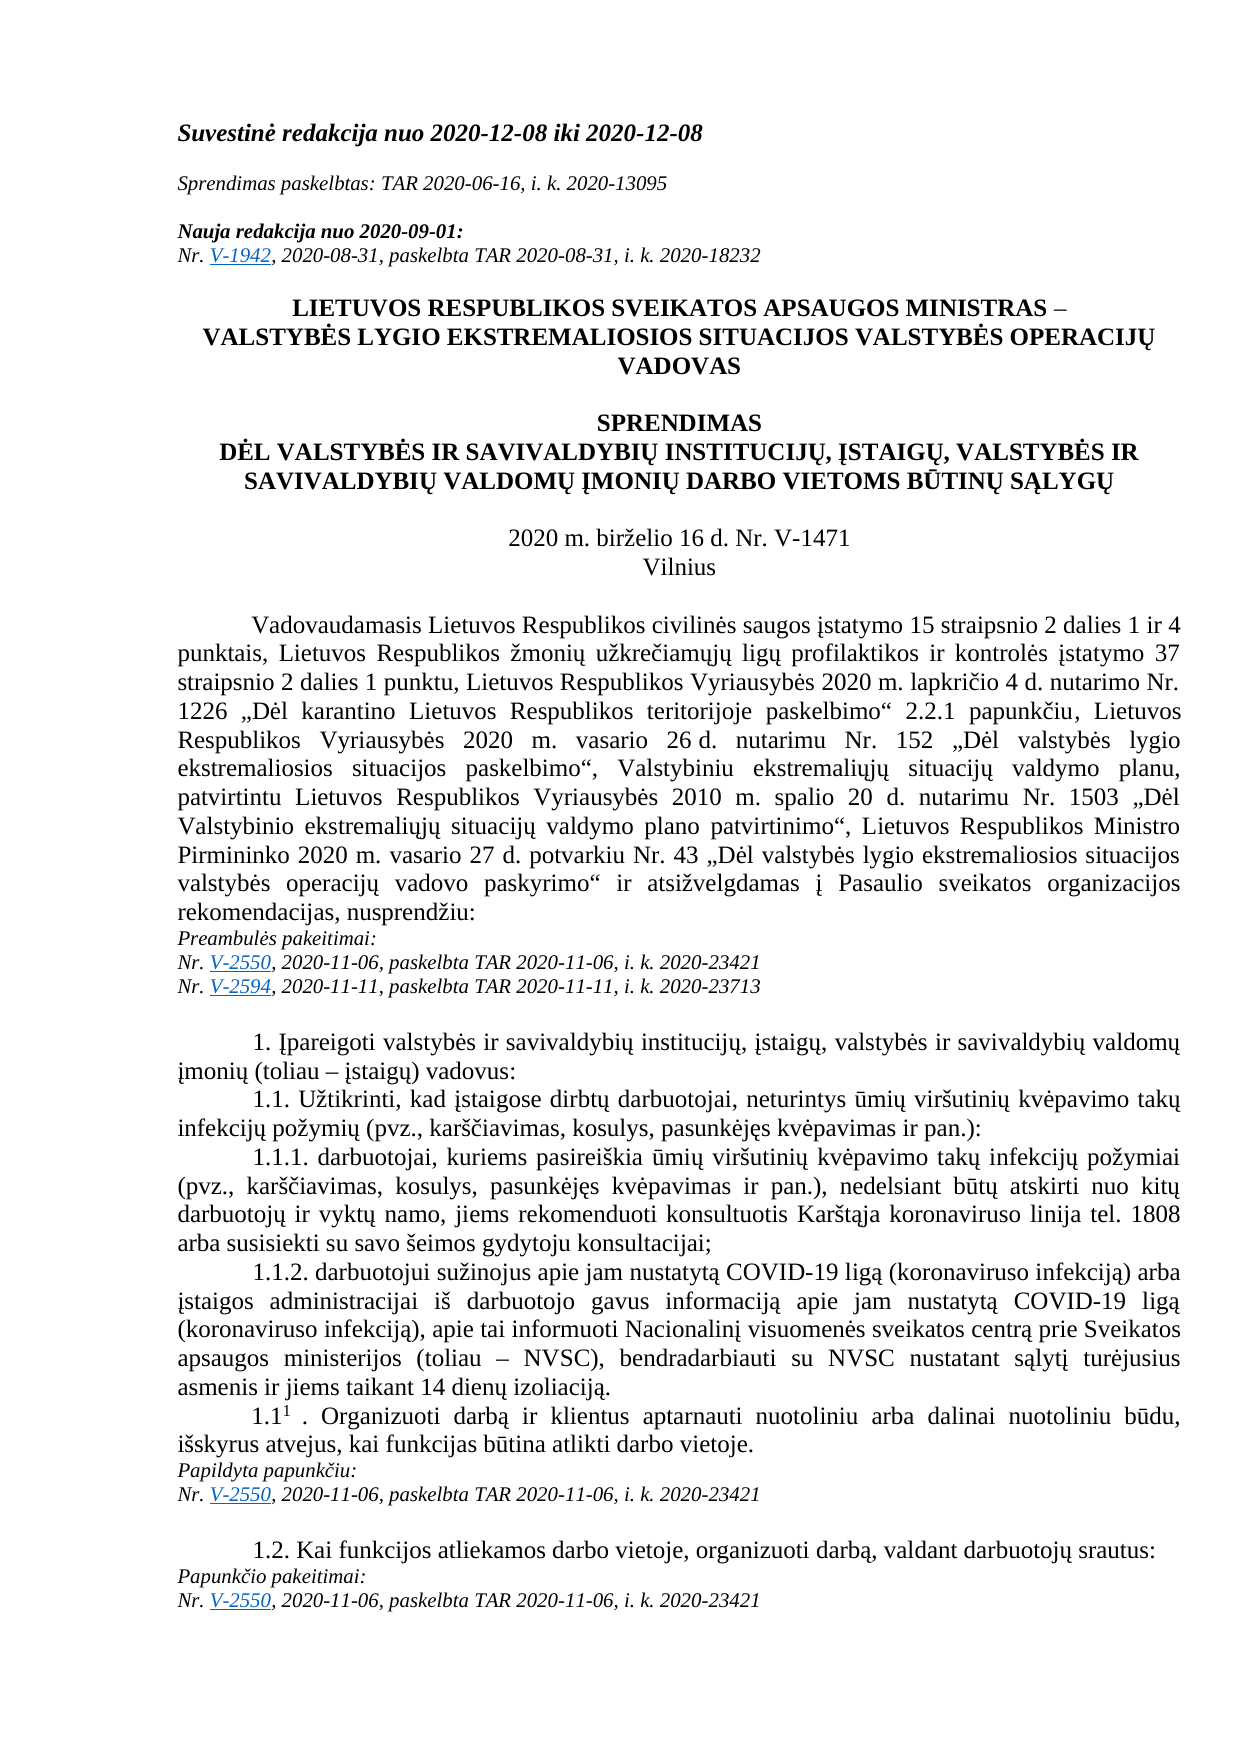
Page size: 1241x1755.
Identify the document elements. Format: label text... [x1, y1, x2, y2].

text 1.11 . Organizuoti darbą ir klientus aptarnauti nuotoliniu arba dalinai nuotoliniu būdu, išskyrus atvejus, kai funkcijas būtina atlikti darbo vietoje. [177, 1401, 1181, 1458]
text DĖL VALSTYBĖS IR SAVIVALDYBIŲ INSTITUCIJŲ, ĮSTAIGŲ, VALSTYBĖS IR SAVIVALDYBIŲ VALDOMŲ ĮMONIŲ DARBO VIETOMS BŪTINŲ SĄLYGŲ [177, 437, 1181, 495]
text Nauja redakcija nuo 2020-09-01: [177, 219, 1181, 243]
text Nr. V-2550, 2020-11-06, paskelbta TAR 2020-11-06, i. k. 2020-23421 [177, 950, 1181, 974]
text Papunkčio pakeitimai: [177, 1564, 1181, 1588]
text 1.1.1. darbuotojai, kuriems pasireiškia ūmių viršutinių kvėpavimo takų infekcijų požymiai (pvz., karščiavimas, kosulys, pasunkėjęs kvėpavimas ir pan.), nedelsiant būtų atskirti nuo kitų darbuotojų ir vyktų namo, jiems rekomenduoti konsultuotis Karštąja koronaviruso linija tel. 1808 arba susisiekti su savo šeimos gydytoju konsultacijai; [177, 1142, 1181, 1257]
text VALSTYBĖS LYGIO EKSTREMALIOSIOS SITUACIJOS VALSTYBĖS OPERACIJŲ VADOVAS [177, 322, 1181, 380]
text Nr. V-2550, 2020-11-06, paskelbta TAR 2020-11-06, i. k. 2020-23421 [177, 1588, 1181, 1612]
text Sprendimas paskelbtas: TAR 2020-06-16, i. k. 2020-13095 [177, 171, 1181, 195]
text Papildyta papunkčiu: [177, 1458, 1181, 1482]
text Nr. V-2594, 2020-11-11, paskelbta TAR 2020-11-11, i. k. 2020-23713 [177, 974, 1181, 998]
text LIETUVOS RESPUBLIKOS SVEIKATOS APSAUGOS MINISTRAS – [177, 293, 1181, 322]
text Preambulės pakeitimai: [177, 926, 1181, 950]
text 1. Įpareigoti valstybės ir savivaldybių institucijų, įstaigų, valstybės ir savivaldybių valdomų įmonių (toliau – įstaigų) vadovus: [177, 1027, 1181, 1084]
text Nr. V-1942, 2020-08-31, paskelbta TAR 2020-08-31, i. k. 2020-18232 [177, 243, 1181, 267]
text SPRENDIMAS [177, 408, 1181, 437]
text Nr. V-2550, 2020-11-06, paskelbta TAR 2020-11-06, i. k. 2020-23421 [177, 1482, 1181, 1506]
text 1.1. Užtikrinti, kad įstaigose dirbtų darbuotojai, neturintys ūmių viršutinių kvėpavimo takų infekcijų požymių (pvz., karščiavimas, kosulys, pasunkėjęs kvėpavimas ir pan.): [177, 1084, 1181, 1142]
text 1.2. Kai funkcijos atliekamos darbo vietoje, organizuoti darbą, valdant darbuotojų srautus: [177, 1535, 1181, 1564]
text Suvestinė redakcija nuo 2020-12-08 iki 2020-12-08 [177, 118, 1181, 147]
text 2020 m. birželio 16 d. Nr. V-1471 Vilnius [177, 523, 1181, 581]
text Vadovaudamasis Lietuvos Respublikos civilinės saugos įstatymo 15 straipsnio 2 dalies 1 ir 4 punktais, Lietuvos Respublikos žmonių užkrečiamųjų ligų profilaktikos ir kontrolės įstatymo 37 straipsnio 2 dalies 1 punktu, Lietuvos Respublikos Vyriausybės 2020 m. lapkričio 4 d. nutarimo Nr. 1226 „Dėl karantino Lietuvos Respublikos teritorijoje paskelbimo“ 2.2.1 papunkčiu, Lietuvos Respublikos Vyriausybės 2020 m. vasario 26 d. nutarimu Nr. 152 „Dėl valstybės lygio ekstremaliosios situacijos paskelbimo“, Valstybiniu ekstremaliųjų situacijų valdymo planu, patvirtintu Lietuvos Respublikos Vyriausybės 2010 m. spalio 20 d. nutarimu Nr. 1503 „Dėl Valstybinio ekstremaliųjų situacijų valdymo plano patvirtinimo“, Lietuvos Respublikos Ministro Pirmininko 2020 m. vasario 27 d. potvarkiu Nr. 43 „Dėl valstybės lygio ekstremaliosios situacijos valstybės operacijų vadovo paskyrimo“ ir atsižvelgdamas į Pasaulio sveikatos organizacijos rekomendacijas, nusprendžiu: [177, 610, 1181, 926]
text 1.1.2. darbuotojui sužinojus apie jam nustatytą COVID-19 ligą (koronaviruso infekciją) arba įstaigos administracijai iš darbuotojo gavus informaciją apie jam nustatytą COVID-19 ligą (koronaviruso infekciją), apie tai informuoti Nacionalinį visuomenės sveikatos centrą prie Sveikatos apsaugos ministerijos (toliau – NVSC), bendradarbiauti su NVSC nustatant sąlytį turėjusius asmenis ir jiems taikant 14 dienų izoliaciją. [177, 1257, 1181, 1401]
